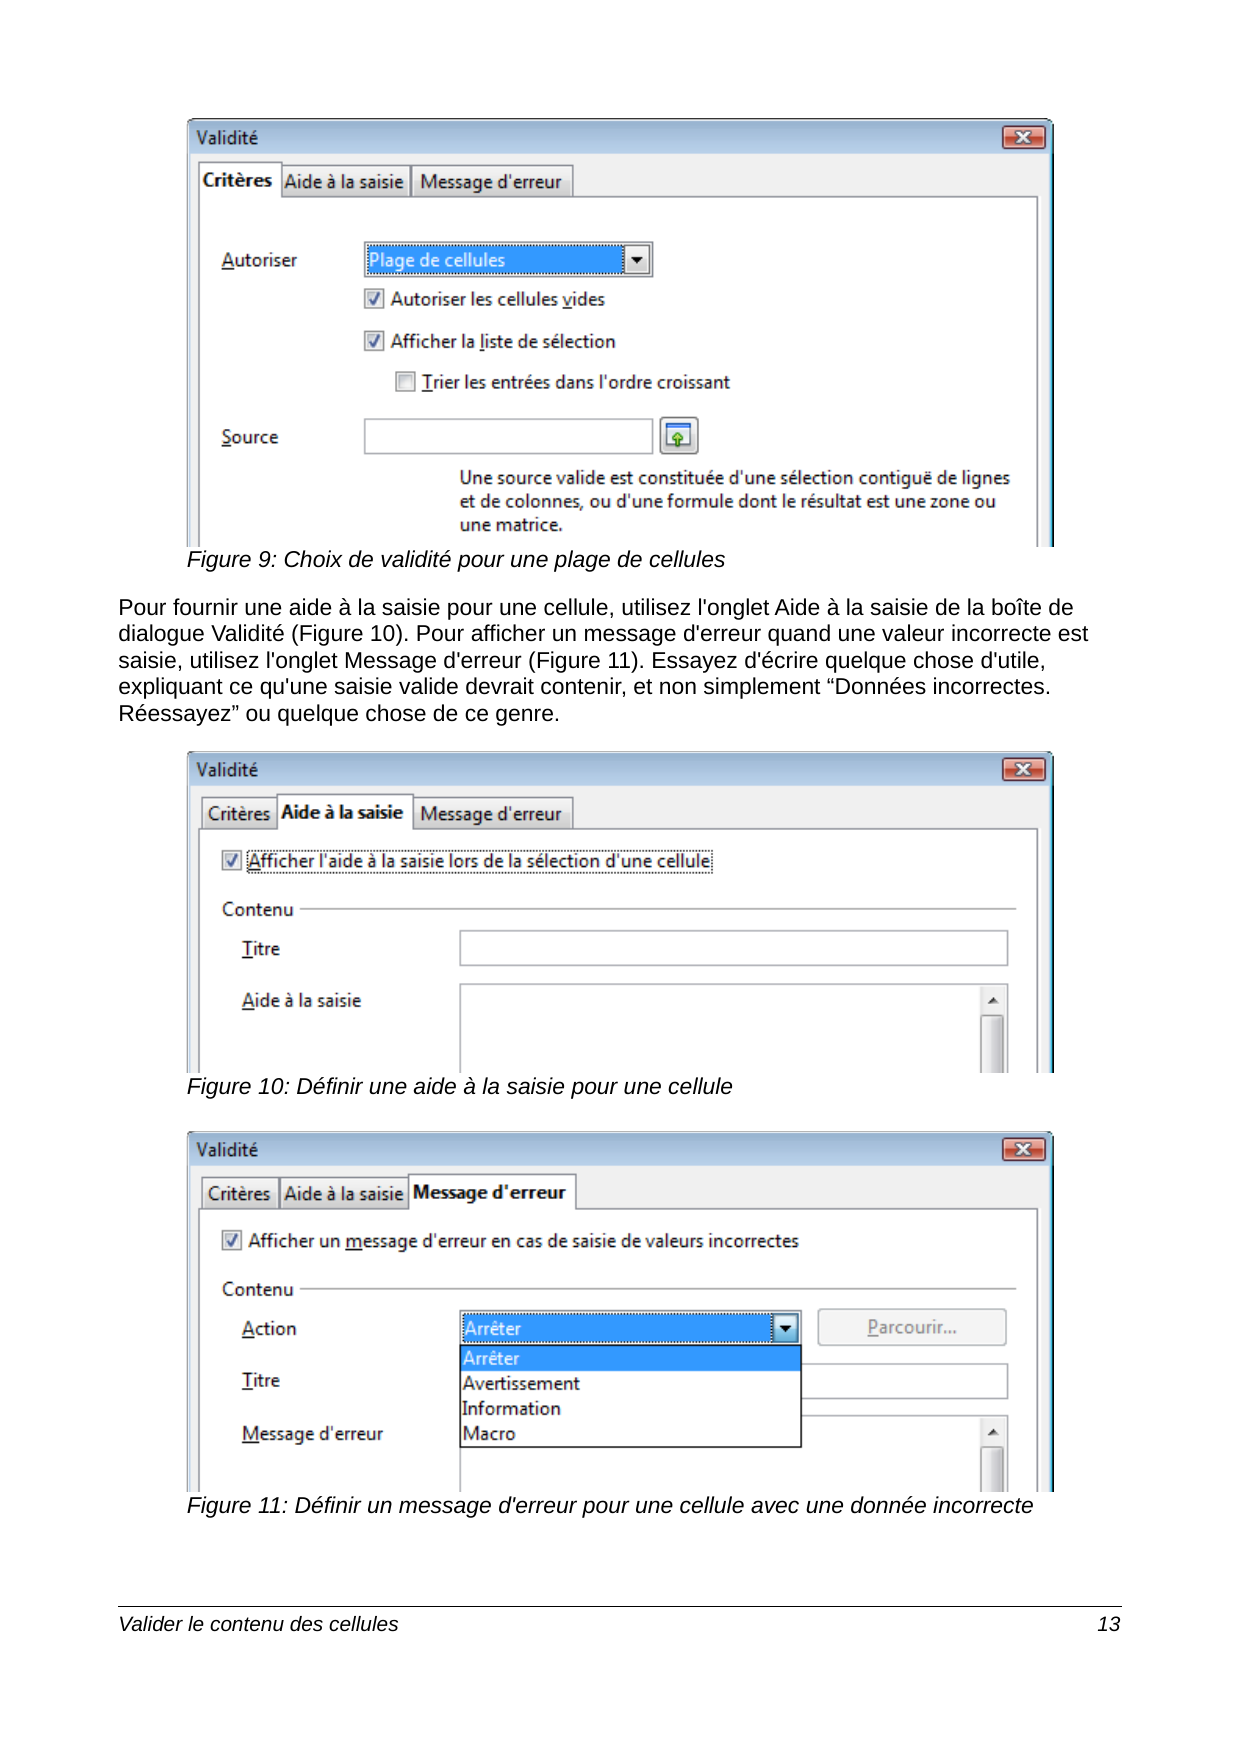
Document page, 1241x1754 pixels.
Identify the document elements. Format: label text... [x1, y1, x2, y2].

text Figure 10: Définir une aide à la saisie pour une cellule [187, 1073, 1054, 1099]
picture [186, 118, 1054, 547]
text Figure 9: Choix de validité pour une plage de cellules [187, 547, 1054, 573]
picture [186, 1131, 1054, 1492]
text Pour fournir une aide à la saisie pour une cellule, utilisez l'onglet Aide à la saisie de la boîte de dialogue Validité (Figure 10). Pour afficher un message d'erreur quand une valeur incorrecte est saisie, utilisez l'onglet Message d'erreur (Figure 11). Essayez d'écrire quelque chose d'utile, expliquant ce qu'une saisie valide devrait contenir, et non simplement “Données incorrectes. Réessayez” ou quelque chose de ce genre. [118, 594, 1122, 726]
text Figure 11: Définir un message d'erreur pour une cellule avec une donnée incorrecte [187, 1492, 1054, 1518]
picture [186, 751, 1054, 1073]
